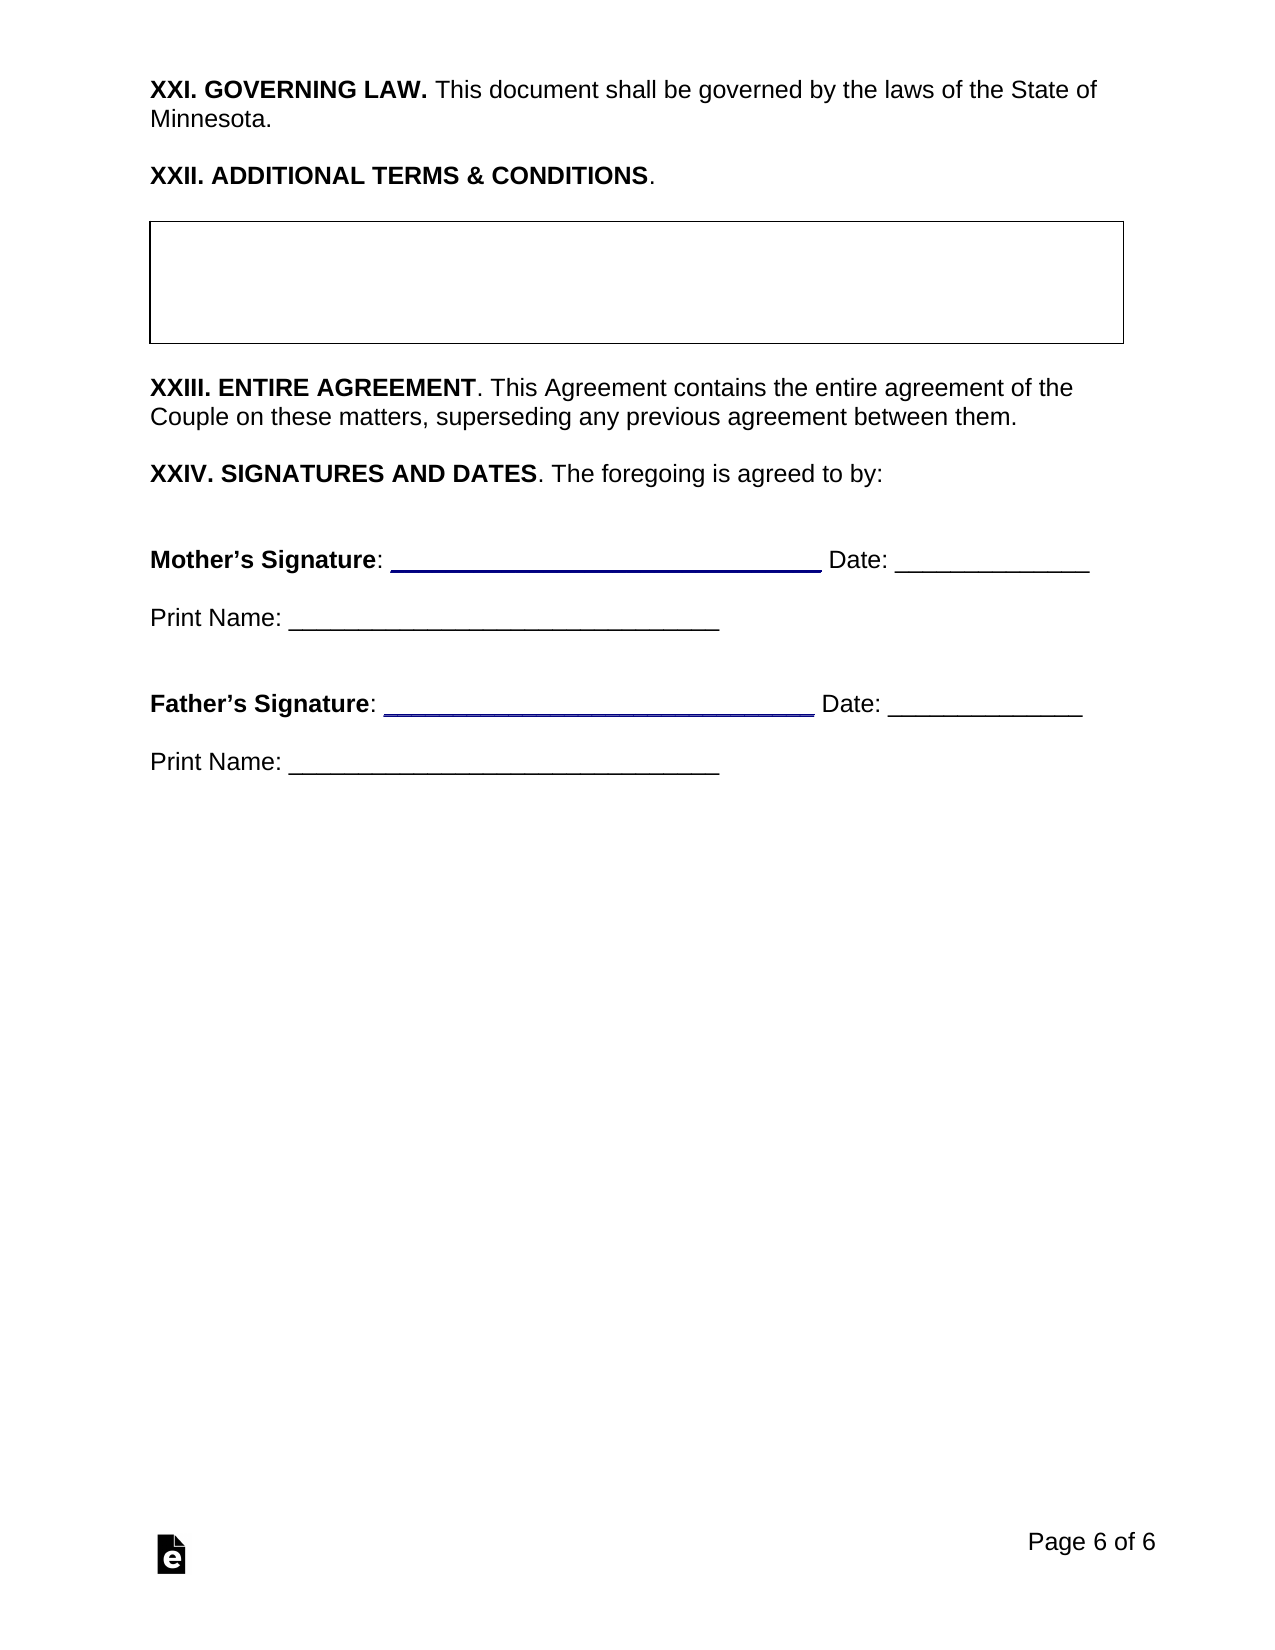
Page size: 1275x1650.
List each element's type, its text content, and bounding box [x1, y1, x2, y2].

text Print Name: _______________________________ [150, 603, 1125, 632]
text Print Name: _______________________________ [150, 747, 1125, 776]
table_header [151, 222, 1123, 343]
text XXIV. SIGNATURES AND DATES. The foregoing is agreed to by: [150, 459, 1125, 488]
text XXII. ADDITIONAL TERMS & CONDITIONS. [150, 161, 1125, 221]
text Father’s Signature: _______________________________ Date: ______________ [150, 689, 1125, 718]
text XXIII. ENTIRE AGREEMENT. This Agreement contains the entire agreement of the Couple on these matters, superseding any previous agreement between them. [150, 373, 1125, 431]
text XXI. GOVERNING LAW. This document shall be governed by the laws of the State of Minnesota. [150, 75, 1125, 132]
text Mother’s Signature: _______________________________ Date: ______________ [150, 546, 1125, 574]
